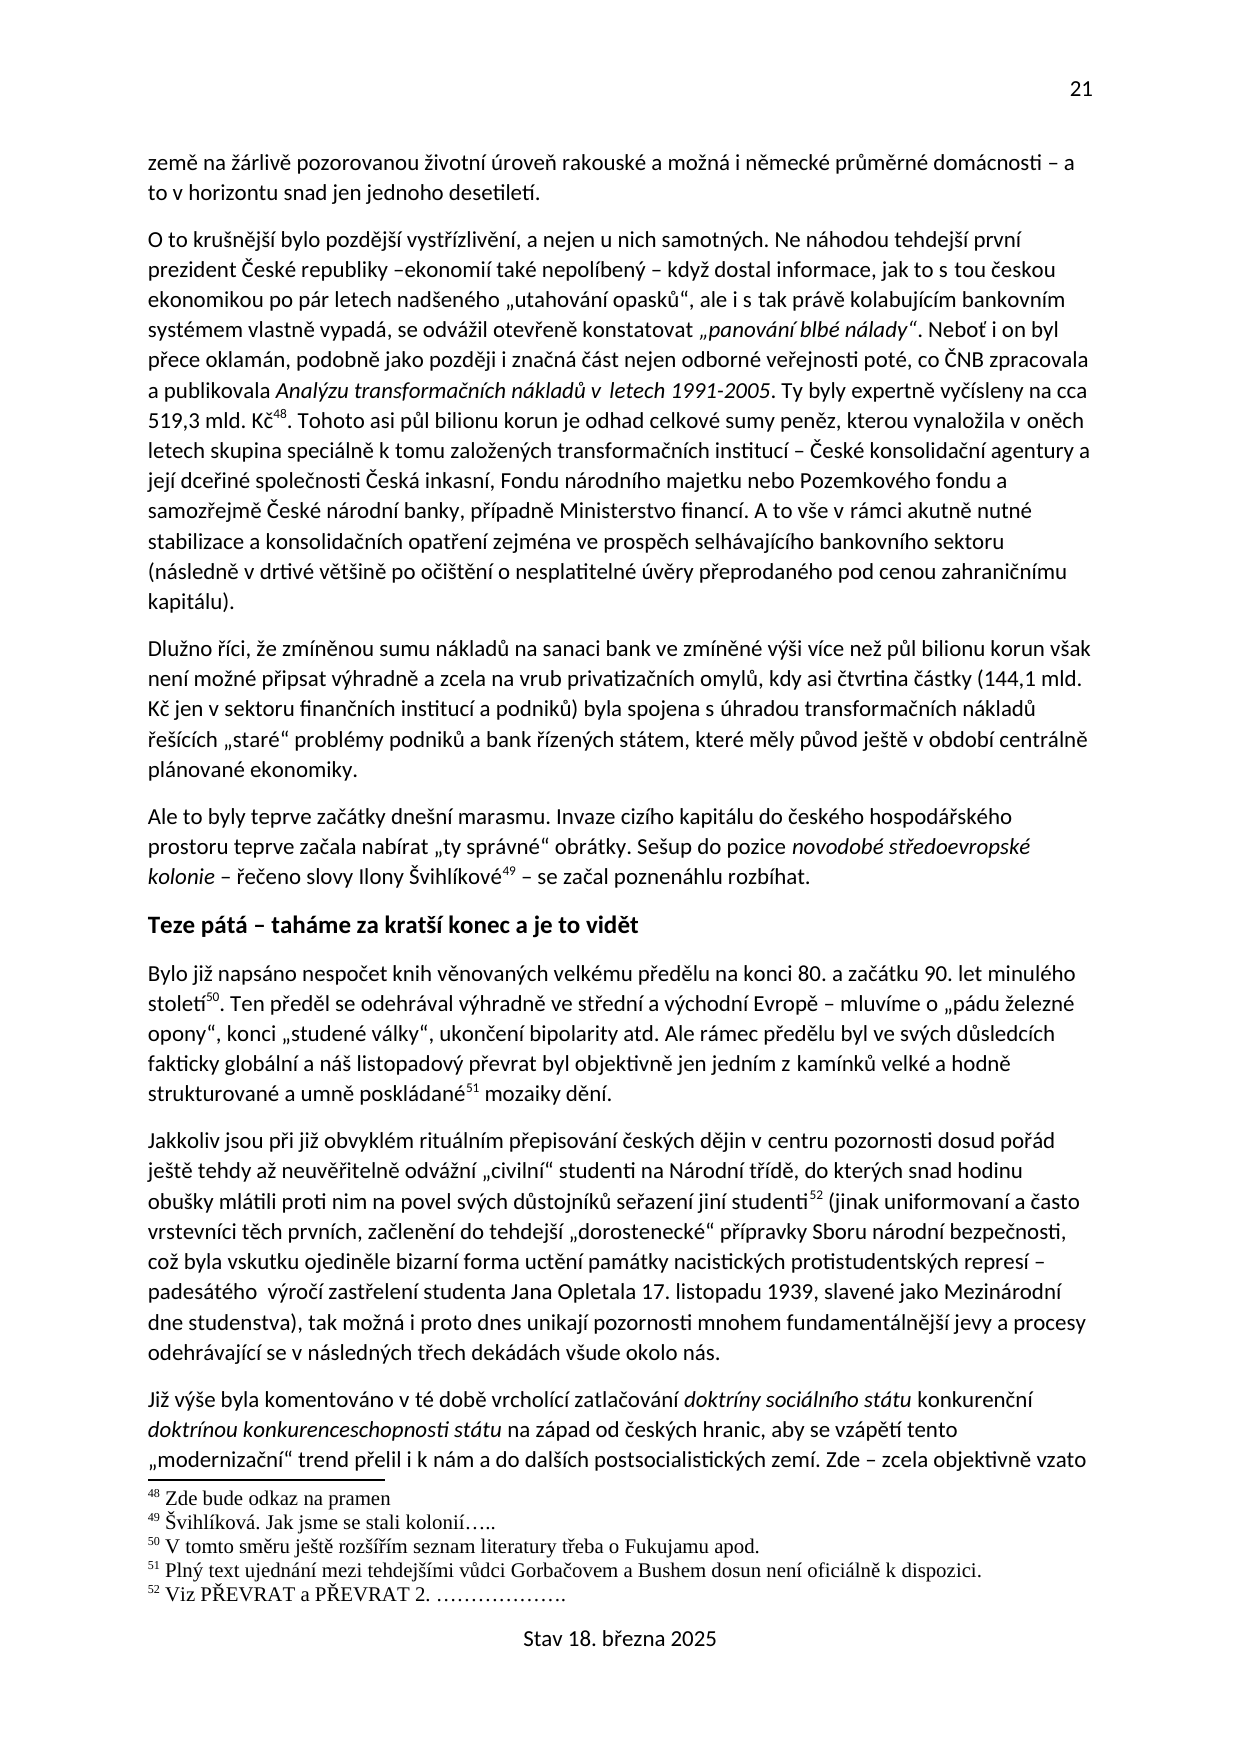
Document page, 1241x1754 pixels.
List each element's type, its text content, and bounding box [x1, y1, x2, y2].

text Dlužno říci, že zmíněnou sumu nákladů na sanaci bank ve zmíněné výši více než půl bilionu korun však není možné připsat výhradně a zcela na vrub privatizačních omylů, kdy asi čtvrtina částky (144,1 mld. Kč jen v sektoru finančních institucí a podniků) byla spojena s úhradou transformačních nákladů řešících „staré“ problémy podniků a bank řízených státem, které měly původ ještě v období centrálně plánované ekonomiky. [148, 634, 1093, 783]
text Teze pátá – taháme za kratší konec a je to vidět [148, 909, 1093, 939]
text O to krušnější bylo pozdější vystřízlivění, a nejen u nich samotných. Ne náhodou tehdejší první prezident České republiky –ekonomií také nepolíbený – když dostal informace, jak to s tou českou ekonomikou po pár letech nadšeného „utahování opasků“, ale i s tak právě kolabujícím bankovním systémem vlastně vypadá, se odvážil otevřeně konstatovat „panování blbé nálady“. Neboť i on byl přece oklamán, podobně jako později i značná část nejen odborné veřejnosti poté, co ČNB zpracovala a publikovala Analýzu transformačních nákladů v letech 1991-2005. Ty byly expertně vyčísleny na cca 519,3 mld. Kč. Tohoto asi půl bilionu korun je odhad celkové sumy peněz, kterou vynaložila v oněch letech skupina speciálně k tomu založených transformačních institucí – České konsolidační agentury a její dceřiné společnosti Česká inkasní, Fondu národního majetku nebo Pozemkového fondu a samozřejmě České národní banky, případně Ministerstvo financí. A to vše v rámci akutně nutné stabilizace a konsolidačních opatření zejména ve prospěch selhávajícího bankovního sektoru (následně v drtivé většině po očištění o nesplatitelné úvěry přeprodaného pod cenou zahraničnímu kapitálu). [148, 225, 1093, 615]
text V tomto směru ještě rozšířím seznam literatury třeba o Fukujamu apod. [148, 1534, 1093, 1558]
text Švihlíková. Jak jsme se stali kolonií….. [148, 1510, 1093, 1534]
text Ale to byly teprve začátky dnešní marasmu. Invaze cizího kapitálu do českého hospodářského prostoru teprve začala nabírat „ty správné“ obrátky. Sešup do pozice novodobé středoevropské kolonie – řečeno slovy Ilony Švihlíkové – se začal poznenáhlu rozbíhat. [148, 802, 1093, 890]
text Viz PŘEVRAT a PŘEVRAT 2. ………………. [148, 1582, 1093, 1606]
text země na žárlivě pozorovanou životní úroveň rakouské a možná i německé průměrné domácnosti – a to v horizontu snad jen jednoho desetiletí. [148, 148, 1093, 206]
text Již výše byla komentováno v té době vrcholící zatlačování doktríny sociálního státu konkurenční doktrínou konkurenceschopnosti státu na západ od českých hranic, aby se vzápětí tento „modernizační“ trend přelil i k nám a do dalších postsocialistických zemí. Zde – zcela objektivně vzato [148, 1385, 1093, 1473]
text Zde bude odkaz na pramen [148, 1486, 1093, 1510]
text Jakkoliv jsou při již obvyklém rituálním přepisování českých dějin v centru pozornosti dosud pořád ještě tehdy až neuvěřitelně odvážní „civilní“ studenti na Národní třídě, do kterých snad hodinu obušky mlátili proti nim na povel svých důstojníků seřazení jiní studenti (jinak uniformovaní a často vrstevníci těch prvních, začlenění do tehdejší „dorostenecké“ přípravky Sboru národní bezpečnosti, což byla vskutku ojediněle bizarní forma uctění památky nacistických protistudentských represí – padesátého výročí zastřelení studenta Jana Opletala 17. listopadu 1939, slavené jako Mezinárodní dne studenstva), tak možná i proto dnes unikají pozornosti mnohem fundamentálnější jevy a procesy odehrávající se v následných třech dekádách všude okolo nás. [148, 1126, 1093, 1366]
text Bylo již napsáno nespočet knih věnovaných velkému předělu na konci 80. a začátku 90. let minulého století. Ten předěl se odehrával výhradně ve střední a východní Evropě – mluvíme o „pádu železné opony“, konci „studené války“, ukončení bipolarity atd. Ale rámec předělu byl ve svých důsledcích fakticky globální a náš listopadový převrat byl objektivně jen jedním z kamínků velké a hodně strukturované a umně poskládané mozaiky dění. [148, 959, 1093, 1107]
text Plný text ujednání mezi tehdejšími vůdci Gorbačovem a Bushem dosun není oficiálně k dispozici. [148, 1558, 1093, 1582]
